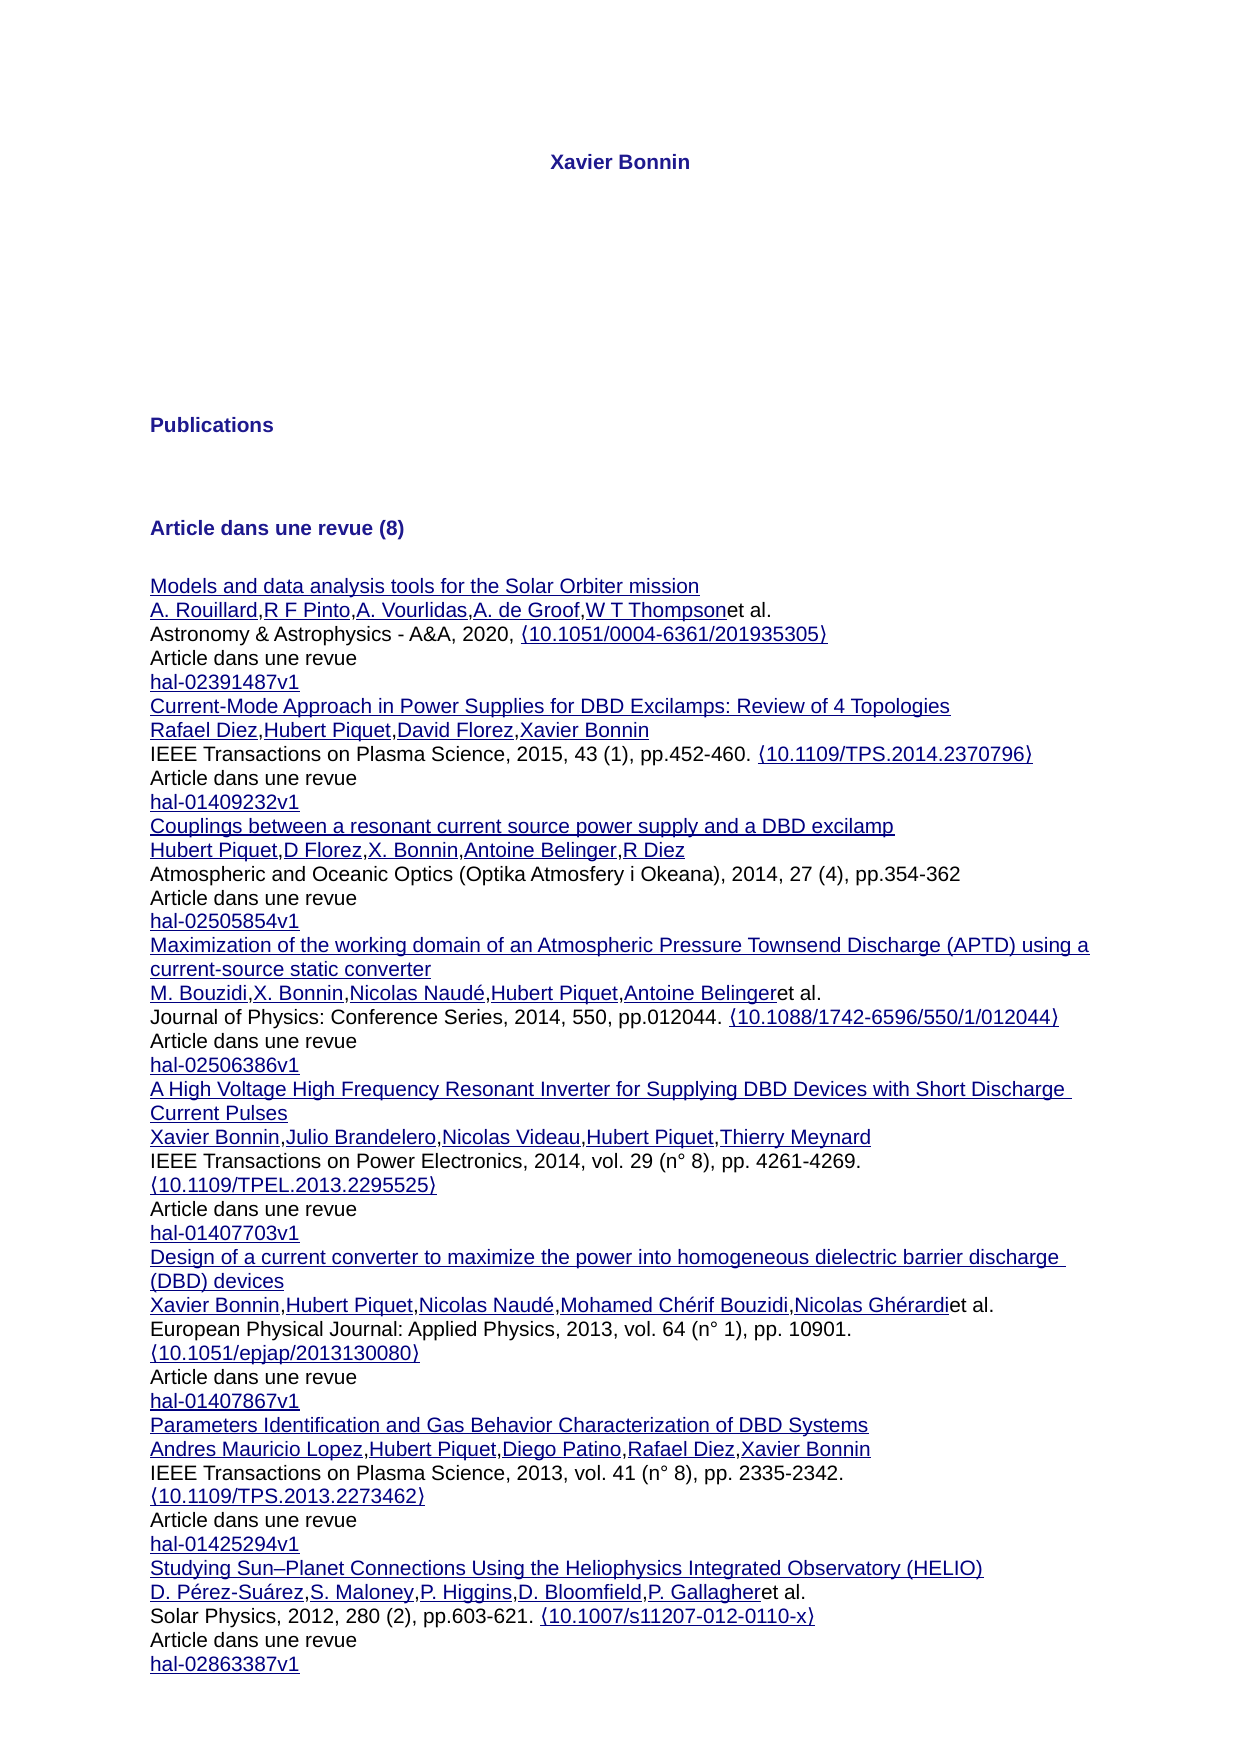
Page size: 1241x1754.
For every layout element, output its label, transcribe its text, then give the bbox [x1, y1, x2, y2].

table_cell Current-Mode Approach in Power Supplies for DBD Excilamps: Review of 4 Topologies Rafael Diez,Hubert Piquet,David Florez,Xavier Bonnin IEEE Transactions on Plasma Science, 2015, 43 (1), pp.452-460. ⟨10.1109/TPS.2014.2370796⟩ Article dans une revue hal-01409232v1 [150, 694, 1090, 813]
table_cell current-source static converter M. Bouzidi,X. Bonnin,Nicolas Naudé,Hubert Piquet,Antoine Belingeret al. Journal of Physics: Conference Series, 2014, 550, pp.012044. ⟨10.1088/1742-6596/550/1/012044⟩ Article dans une revue hal-02506386v1 [150, 955, 1090, 1077]
table_cell A High Voltage High Frequency Resonant Inverter for Supplying DBD Devices with Short Discharge Current Pulses Xavier Bonnin,Julio Brandelero,Nicolas Videau,Hubert Piquet,Thierry Meynard IEEE Transactions on Power Electronics, 2014, vol. 29 (n° 8), pp. 4261-4269. ⟨10.1109/TPEL.2013.2295525⟩ Article dans une revue hal-01407703v1 [150, 1077, 1090, 1245]
table_cell Couplings between a resonant current source power supply and a DBD excilamp Hubert Piquet,D Florez,X. Bonnin,Antoine Belinger,R Diez Atmospheric and Oceanic Optics (Optika Atmosfery i Okeana), 2014, 27 (4), pp.354-362 Article dans une revue hal-02505854v1 [150, 814, 1090, 933]
table_cell Studying Sun–Planet Connections Using the Heliophysics Integrated Observatory (HELIO) D. Pérez-Suárez,S. Maloney,P. Higgins,D. Bloomfield,P. Gallagheret al. Solar Physics, 2012, 280 (2), pp.603-621. ⟨10.1007/s11207-012-0110-x⟩ Article dans une revue hal-02863387v1 [150, 1556, 1090, 1676]
table_header Models and data analysis tools for the Solar Orbiter mission A. Rouillard,R F Pinto,A. Vourlidas,A. de Groof,W T Thompsonet al. Astronomy & Astrophysics - A&A, 2020, ⟨10.1051/0004-6361/201935305⟩ Article dans une revue hal-02391487v1 [150, 574, 1090, 694]
subtitle Publications [150, 412, 1090, 436]
table_cell Design of a current converter to maximize the power into homogeneous dielectric barrier discharge (DBD) devices Xavier Bonnin,Hubert Piquet,Nicolas Naudé,Mohamed Chérif Bouzidi,Nicolas Ghérardiet al. European Physical Journal: Applied Physics, 2013, vol. 64 (n° 1), pp. 10901. ⟨10.1051/epjap/2013130080⟩ Article dans une revue hal-01407867v1 [150, 1245, 1090, 1412]
subtitle Article dans une revue (8) [150, 516, 1090, 539]
table_cell Maximization of the working domain of an Atmospheric Pressure Townsend Discharge (APTD) using a [150, 933, 1090, 954]
table_cell Parameters Identification and Gas Behavior Characterization of DBD Systems Andres Mauricio Lopez,Hubert Piquet,Diego Patino,Rafael Diez,Xavier Bonnin IEEE Transactions on Plasma Science, 2013, vol. 41 (n° 8), pp. 2335-2342. ⟨10.1109/TPS.2013.2273462⟩ Article dans une revue hal-01425294v1 [150, 1413, 1090, 1556]
subtitle Xavier Bonnin [150, 150, 1090, 174]
